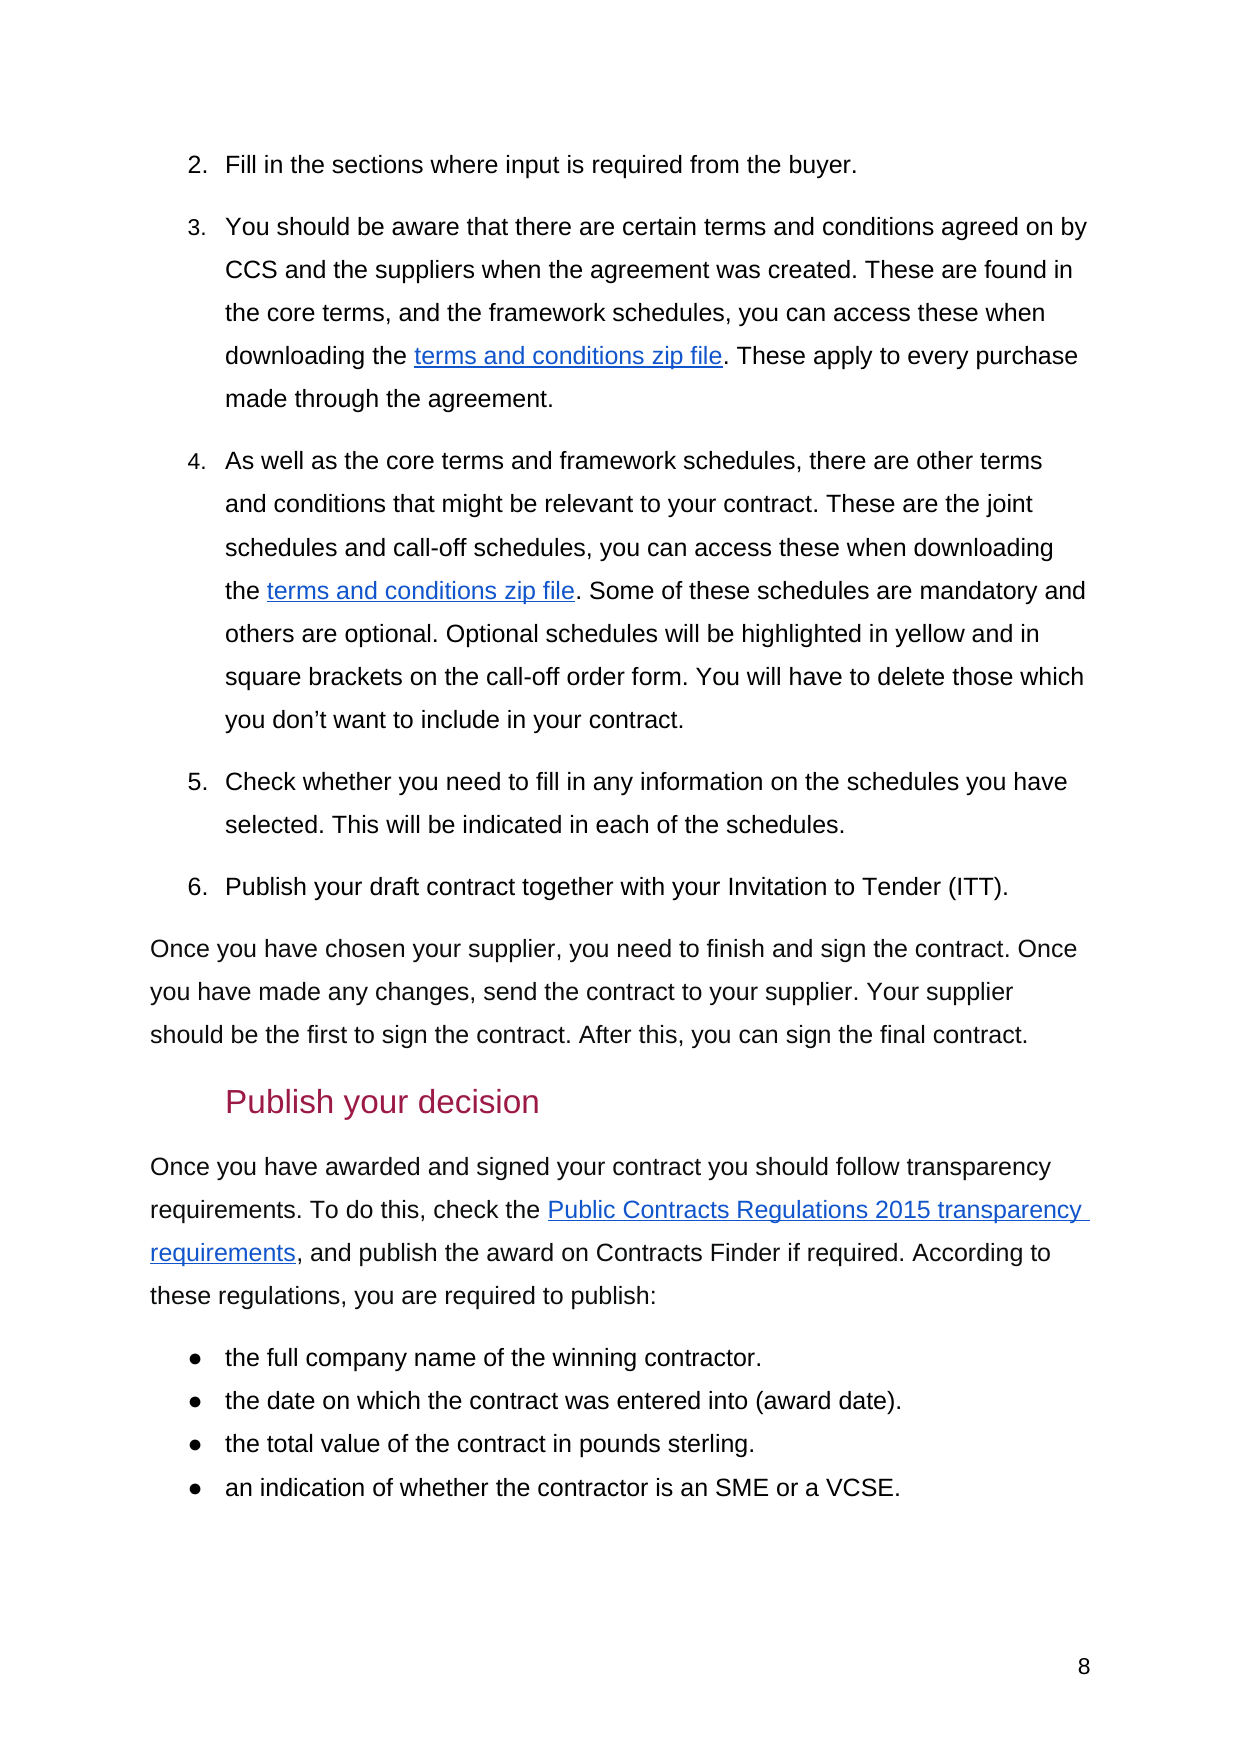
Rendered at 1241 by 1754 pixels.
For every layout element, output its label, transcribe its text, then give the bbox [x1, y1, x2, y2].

subtitle Publish your decision [150, 1082, 1090, 1120]
text Once you have chosen your supplier, you need to finish and sign the contract. Once you have made any changes, send the contract to your supplier. Your supplier should be the first to sign the contract. After this, you can sign the final contract. [150, 934, 1090, 1049]
text Once you have awarded and signed your contract you should follow transparency requirements. To do this, check the Public Contracts Regulations 2015 transparency requirements, and publish the award on Contracts Finder if required. According to these regulations, you are required to publish: [150, 1152, 1090, 1310]
list Publish your draft contract together with your Invitation to Tender (ITT). [187, 872, 1090, 901]
list an indication of whether the contractor is an SME or a VCSE. [187, 1473, 1090, 1501]
list Check whether you need to fill in any information on the schedules you have selected. This will be indicated in each of the schedules. [187, 767, 1090, 839]
list the total value of the contract in pounds sterling. [187, 1429, 1090, 1458]
list You should be aware that there are certain terms and conditions agreed on by CCS and the suppliers when the agreement was created. These are found in the core terms, and the framework schedules, you can access these when downloading the terms and conditions zip file. These apply to every purchase made through the agreement. [187, 212, 1090, 413]
list the date on which the contract was entered into (award date). [187, 1386, 1090, 1415]
list Fill in the sections where input is required from the buyer. [187, 150, 1090, 179]
list the full company name of the winning contractor. [187, 1343, 1090, 1372]
list As well as the core terms and framework schedules, there are other terms and conditions that might be relevant to your contract. These are the joint schedules and call-off schedules, you can access these when downloading the terms and conditions zip file. Some of these schedules are mandatory and others are optional. Optional schedules will be highlighted in yellow and in square brackets on the call-off order form. You will have to delete those which you don’t want to include in your contract. [187, 446, 1090, 734]
